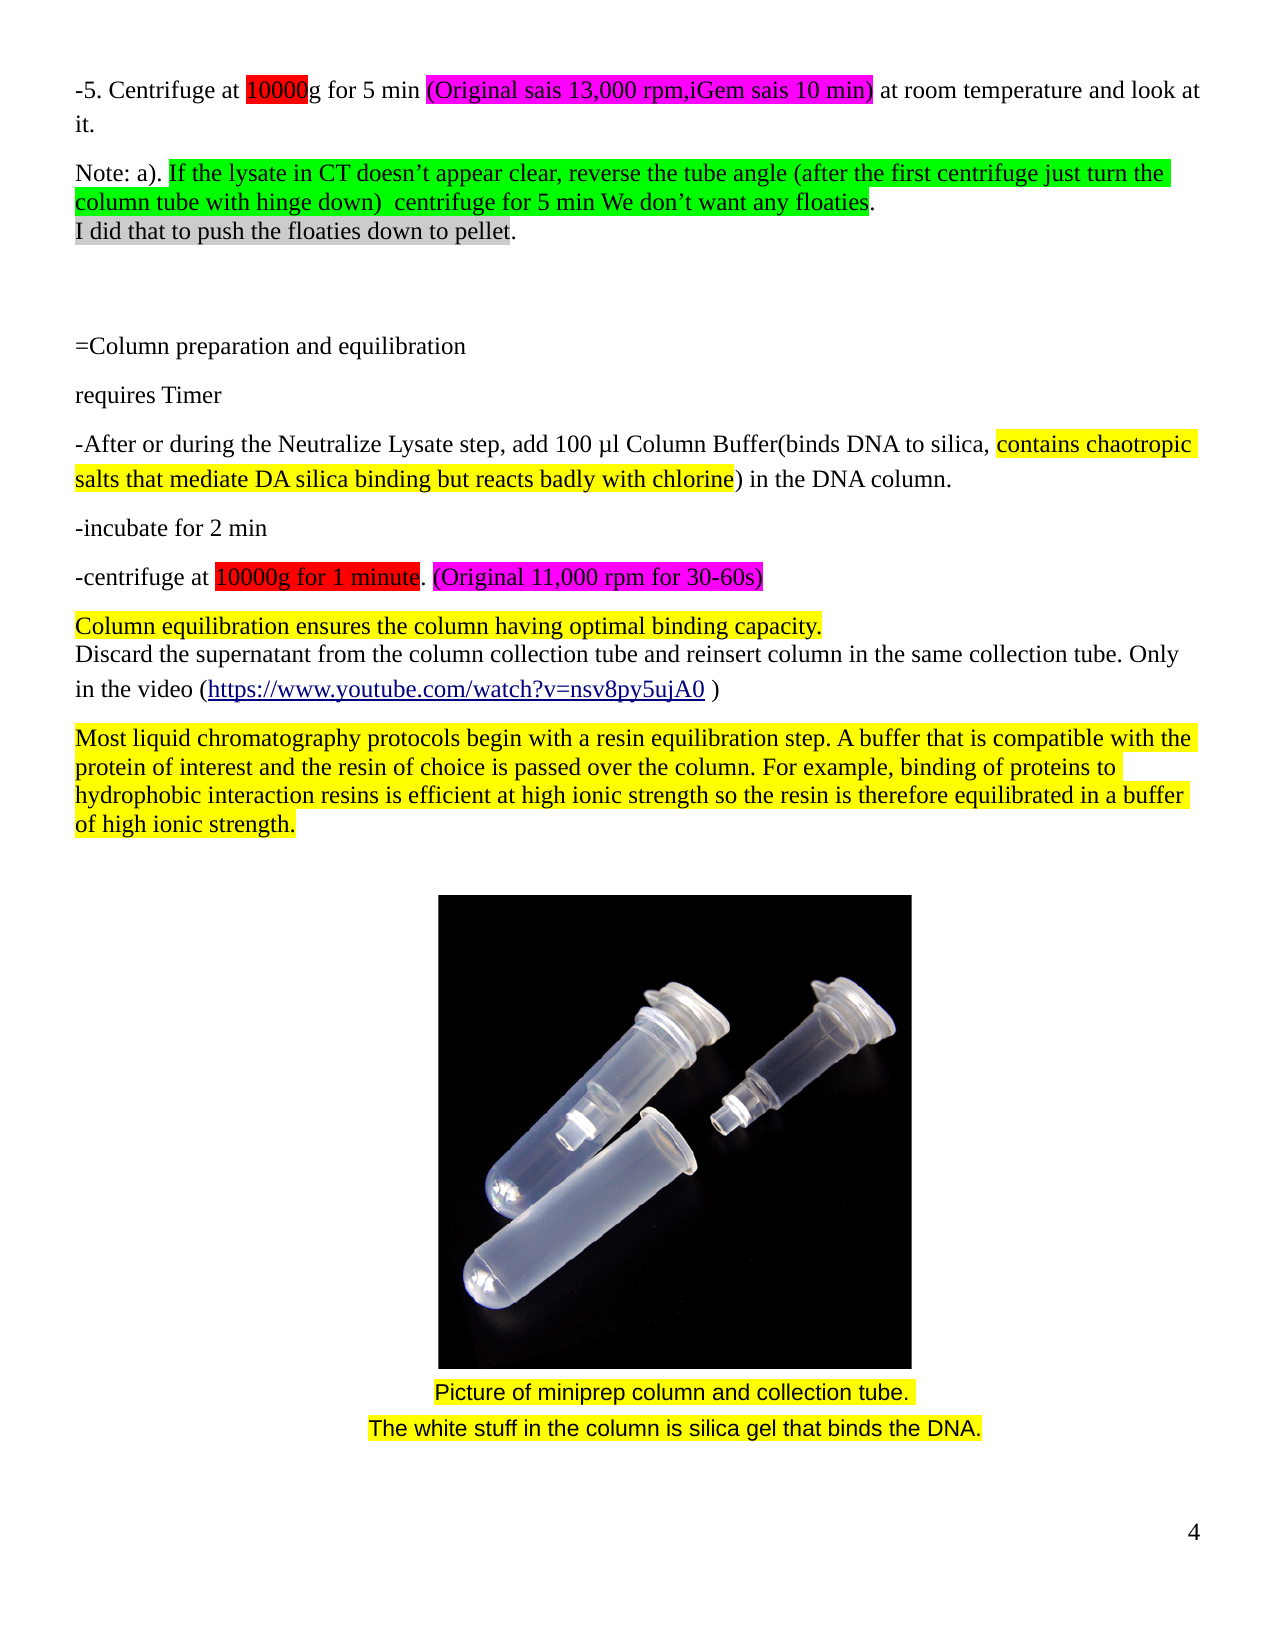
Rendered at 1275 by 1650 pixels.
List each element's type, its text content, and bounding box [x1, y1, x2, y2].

picture [438, 895, 912, 1369]
text Picture of miniprep column and collection tube. [150, 1379, 1200, 1405]
text The white stuff in the column is silica gel that binds the DNA. [150, 1414, 1200, 1441]
text -incubate for 2 min [75, 513, 1200, 541]
text -5. Centrifuge at 10000g for 5 min (Original sais 13,000 rpm,iGem sais 10 min) at room temperature and look at it. [75, 75, 1200, 138]
text =Column preparation and equilibration [75, 331, 1200, 360]
text I did that to push the floaties down to pellet. [75, 216, 1200, 245]
text requires Timer [75, 380, 1200, 409]
text Note: a). If the lysate in CT doesn’t appear clear, reverse the tube angle (after the first centrifuge just turn the column tube with hinge down) centrifuge for 5 min We don’t want any floaties. [75, 158, 1200, 216]
text Discard the supernatant from the column collection tube and reinsert column in the same collection tube. Only in the video (https://www.youtube.com/watch?v=nsv8py5ujA0 ) [75, 639, 1200, 703]
text -After or during the Neutralize Lysate step, add 100 µl Column Buffer(binds DNA to silica, contains chaotropic salts that mediate DA silica binding but reacts badly with chlorine) in the DNA column. [75, 429, 1200, 492]
text -centrifuge at 10000g for 1 minute. (Original 11,000 rpm for 30-60s) [75, 562, 1200, 591]
text Column equilibration ensures the column having optimal binding capacity. [75, 611, 1200, 639]
text Most liquid chromatography protocols begin with a resin equilibration step. A buffer that is compatible with the protein of interest and the resin of choice is passed over the column. For example, binding of proteins to hydrophobic interaction resins is efficient at high ionic strength so the resin is therefore equilibrated in a buffer of high ionic strength. [75, 723, 1200, 838]
